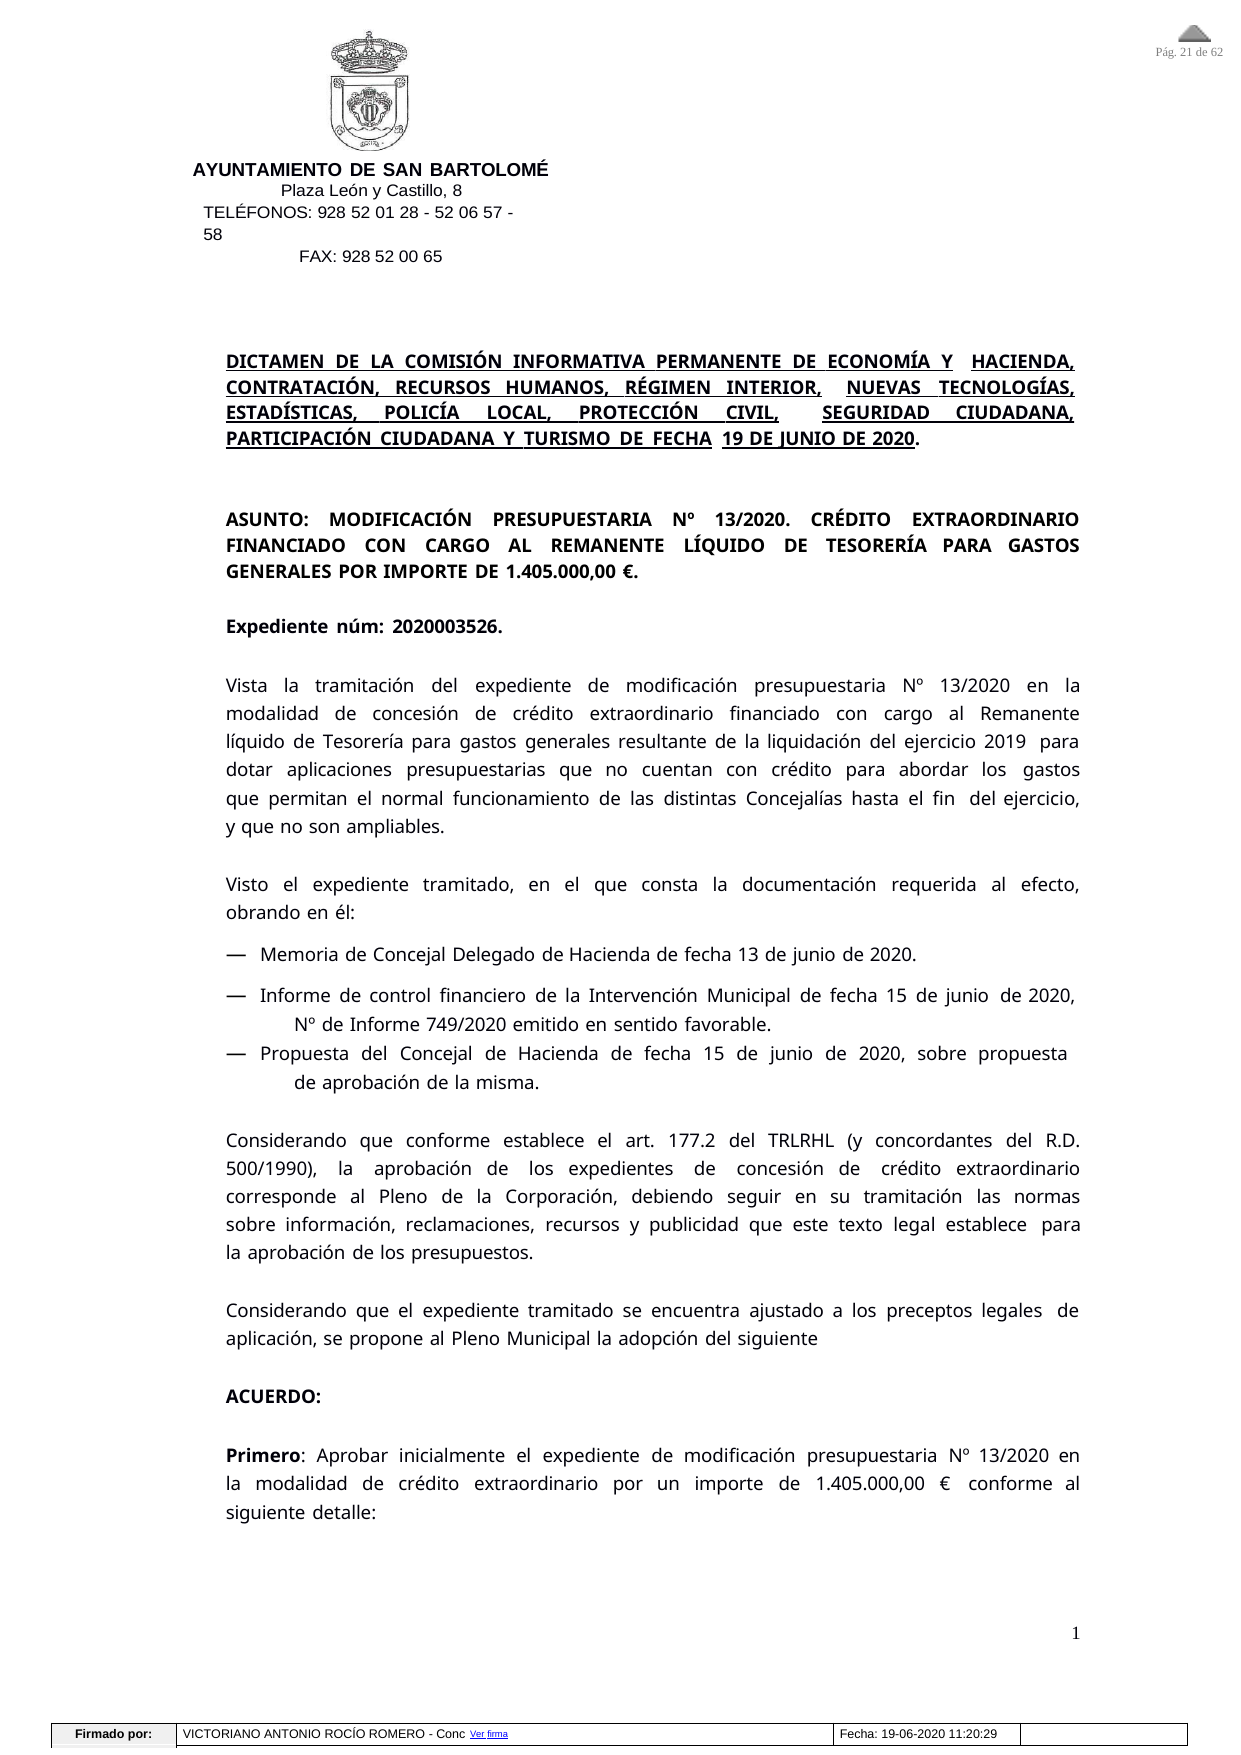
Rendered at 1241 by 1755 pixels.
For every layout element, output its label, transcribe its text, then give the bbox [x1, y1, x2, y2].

text Considerando que el expediente tramitado se encuentra ajustado a los preceptos legales de aplicación, se propone al Pleno Municipal la adopción del siguiente [226, 1297, 1080, 1351]
table_header Fecha: 19-06-2020 11:20:29 [834, 1724, 1020, 1744]
text Primero: Aprobar inicialmente el expediente de modificación presupuestaria Nº 13/2020 en la modalidad de crédito extraordinario por un importe de 1.405.000,00 € conforme al siguiente detalle: [226, 1442, 1081, 1524]
table_header Firmado por: [52, 1724, 176, 1744]
text ACUERDO: [226, 1384, 1236, 1409]
text Visto el expediente tramitado, en el que consta la documentación requerida al efecto, obrando en él: [226, 871, 1080, 925]
text Expediente núm: 2020003526. [226, 614, 1236, 639]
list Informe de control financiero de la Intervención Municipal de fecha 15 de junio de 2020, Nº de Informe 749/2020 emitido en sentido favorable. [226, 981, 1080, 1036]
text Considerando que conforme establece el art. 177.2 del TRLRHL (y concordantes del R.D. 500/1990), la aprobación de los expedientes de concesión de crédito extraordinario corresponde al Pleno de la Corporación, debiendo seguir en su tramitación las normas sobre información, reclamaciones, recursos y publicidad que este texto legal establece para la aprobación de los presupuestos. [226, 1127, 1081, 1265]
table_header VICTORIANO ANTONIO ROCÍO ROMERO - Conc Ver firma [177, 1724, 833, 1744]
text ASUNTO: MODIFICACIÓN PRESUPUESTARIA Nº 13/2020. CRÉDITO EXTRAORDINARIO FINANCIADO CON CARGO AL REMANENTE LÍQUIDO DE TESORERÍA PARA GASTOS GENERALES POR IMPORTE DE 1.405.000,00 €. [226, 506, 1080, 584]
text Vista la tramitación del expediente de modificación presupuestaria Nº 13/2020 en la modalidad de concesión de crédito extraordinario financiado con cargo al Remanente líquido de Tesorería para gastos generales resultante de la liquidación del ejercicio 2019 para dotar aplicaciones presupuestarias que no cuentan con crédito para abordar los gastos que permitan el normal funcionamiento de las distintas Concejalías hasta el fin del ejercicio, y que no son ampliables. [226, 672, 1080, 839]
table_header [1021, 1724, 1187, 1744]
list Memoria de Concejal Delegado de Hacienda de fecha 13 de junio de 2020. [226, 939, 1104, 968]
text 1 [42, 1622, 1081, 1643]
text DICTAMEN DE LA COMISIÓN INFORMATIVA PERMANENTE DE ECONOMÍA Y HACIENDA, CONTRATACIÓN, RECURSOS HUMANOS, RÉGIMEN INTERIOR, NUEVAS TECNOLOGÍAS, ESTADÍSTICAS, POLICÍA LOCAL, PROTECCIÓN CIVIL, SEGURIDAD CIUDADANA, PARTICIPACIÓN CIUDADANA Y TURISMO DE FECHA 19 DE JUNIO DE 2020. [226, 348, 1075, 451]
list Propuesta del Concejal de Hacienda de fecha 15 de junio de 2020, sobre propuesta de aprobación de la misma. [226, 1038, 1080, 1094]
